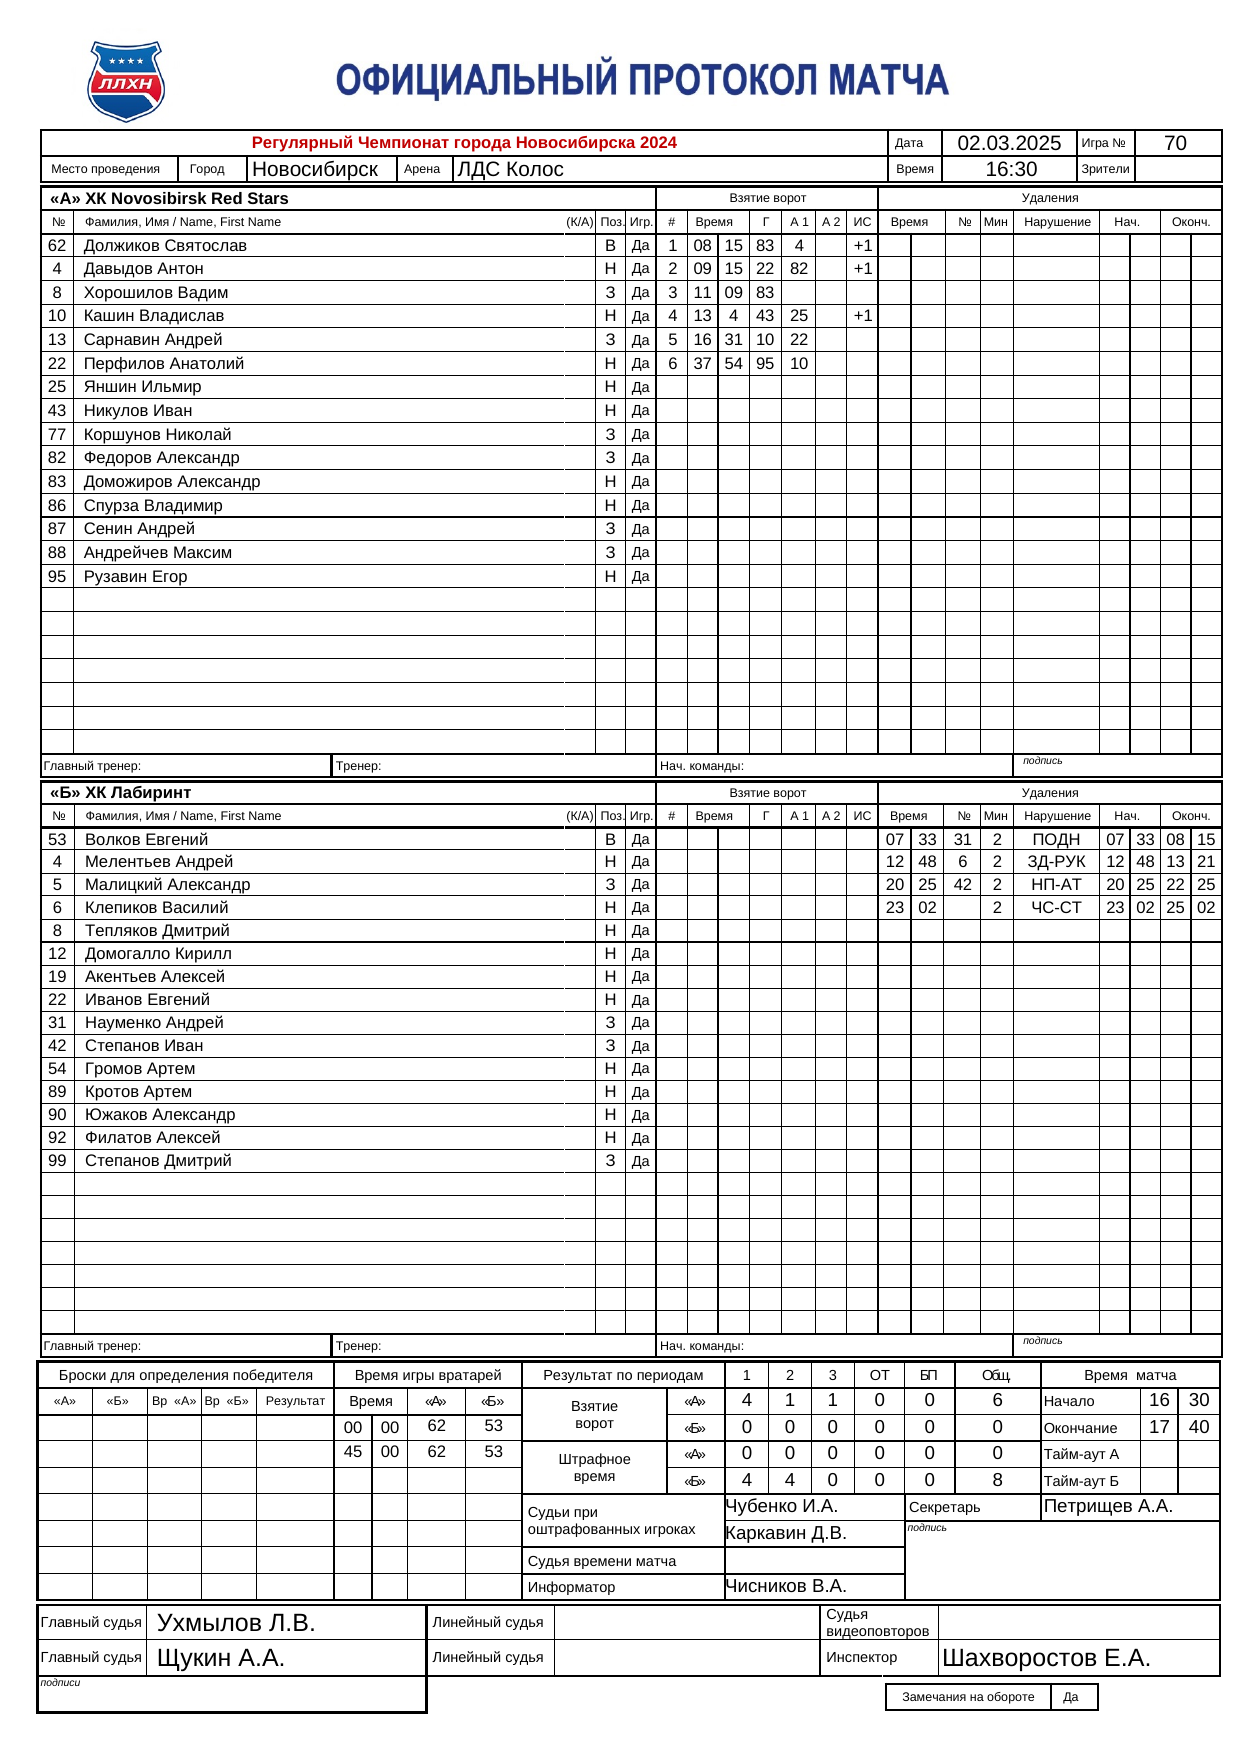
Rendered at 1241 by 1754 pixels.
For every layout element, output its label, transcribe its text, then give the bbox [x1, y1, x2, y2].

table_cell 54 [719, 352, 749, 374]
table_cell [688, 1288, 717, 1310]
table_cell [1014, 1265, 1099, 1287]
table_cell [657, 423, 687, 445]
table_cell [750, 1150, 781, 1172]
table_cell [1100, 518, 1129, 540]
table_cell [657, 896, 687, 918]
table_cell [946, 683, 980, 706]
table_cell подпись [1014, 755, 1221, 776]
table_cell [879, 1012, 910, 1033]
table_cell [93, 1468, 147, 1493]
table_cell [148, 1574, 201, 1599]
table_cell «А» [668, 1389, 724, 1413]
table_cell [1100, 446, 1129, 469]
table_cell Оконч. [1161, 805, 1221, 826]
table_cell [1161, 305, 1190, 327]
table_cell [1014, 1012, 1099, 1033]
table_cell З [596, 1150, 625, 1172]
table_cell [750, 920, 781, 941]
table_cell З [596, 328, 625, 351]
table_cell [565, 494, 595, 516]
table_cell [944, 966, 980, 987]
table_cell [565, 1150, 595, 1172]
table_cell [981, 1150, 1013, 1172]
table_cell [782, 470, 815, 493]
table_cell [816, 1196, 846, 1218]
table_cell 48 [1131, 850, 1160, 872]
table_cell Петрищев А.А. [1042, 1495, 1219, 1520]
table_cell Да [626, 423, 655, 445]
table_cell [373, 1494, 407, 1520]
table_cell [719, 829, 749, 849]
table_cell [946, 399, 980, 422]
table_cell 0 [726, 1442, 768, 1467]
table_cell [1014, 1058, 1099, 1079]
table_cell 83 [42, 470, 73, 493]
table_cell [816, 399, 846, 422]
table_cell [565, 1127, 595, 1149]
table_cell 0 [855, 1415, 904, 1440]
table_cell [1100, 565, 1129, 587]
table_header 2 [769, 1363, 811, 1387]
table_cell 43 [750, 305, 781, 327]
table_cell [981, 1058, 1013, 1079]
table_cell [816, 446, 846, 469]
table_cell [847, 588, 877, 611]
table_cell [626, 588, 655, 611]
table_cell [946, 730, 980, 753]
table_cell [944, 1127, 980, 1149]
table_cell [1161, 1219, 1190, 1241]
table_cell [912, 636, 945, 658]
table_cell Новосибирск [248, 157, 396, 181]
table_cell 15 [719, 257, 749, 280]
table_cell [1192, 328, 1221, 351]
table_cell [688, 1127, 717, 1149]
table_cell [879, 1265, 910, 1287]
table_cell 0 [905, 1442, 954, 1467]
table_header Время игры вратарей [335, 1363, 521, 1387]
table_cell 31 [42, 1012, 74, 1033]
table_cell [782, 1012, 815, 1033]
table_cell [981, 1219, 1013, 1241]
table_cell 1 [769, 1389, 811, 1413]
table_cell [1014, 1219, 1099, 1241]
table_cell НП-АТ [1014, 874, 1099, 895]
table_cell [1014, 588, 1099, 611]
table_cell [657, 1288, 687, 1310]
table_cell Сарнавин Андрей [74, 328, 564, 351]
table_cell [657, 659, 687, 682]
table_cell [373, 1574, 407, 1599]
table_cell [565, 281, 595, 303]
table_cell [750, 1012, 781, 1033]
table_cell [1192, 1012, 1221, 1033]
table_header 70 [1136, 131, 1221, 155]
table_cell [981, 707, 1013, 729]
table_cell [565, 920, 595, 941]
table_cell 83 [750, 281, 781, 303]
table_cell [816, 235, 846, 256]
table_cell 90 [42, 1104, 74, 1126]
table_cell 4 [726, 1468, 768, 1493]
table_cell [42, 730, 73, 753]
table_cell [657, 1127, 687, 1149]
table_cell [719, 588, 749, 611]
table_cell [981, 1104, 1013, 1126]
table_cell [981, 1242, 1013, 1264]
table_cell [879, 730, 910, 753]
table_cell [75, 1242, 564, 1264]
table_cell [565, 989, 595, 1011]
table_cell [1131, 1242, 1160, 1264]
table_cell [981, 305, 1013, 327]
table_cell [565, 943, 595, 964]
table_cell [565, 588, 595, 611]
table_cell [42, 588, 73, 611]
table_cell 4 [782, 235, 815, 256]
table_cell [1100, 281, 1129, 303]
table_cell [816, 588, 846, 611]
table_cell [847, 896, 877, 918]
table_cell [981, 494, 1013, 516]
table_cell 11 [688, 281, 717, 303]
table_cell Да [626, 470, 655, 493]
table_cell [688, 1265, 717, 1287]
table_cell [1014, 541, 1099, 564]
table_cell [1131, 1196, 1160, 1218]
table_cell Должиков Святослав [74, 235, 564, 256]
table_cell [1192, 989, 1221, 1011]
table_cell [335, 1574, 371, 1599]
table_cell [657, 1242, 687, 1264]
table_cell [944, 1265, 980, 1287]
table_cell 2 [981, 874, 1013, 895]
table_cell [879, 1081, 910, 1103]
table_cell 23 [1100, 896, 1129, 918]
table_cell [657, 850, 687, 872]
table_cell 09 [719, 281, 749, 303]
table_cell Город [179, 157, 246, 181]
table_cell [981, 966, 1013, 987]
table_cell [782, 896, 815, 918]
table_cell 0 [726, 1415, 768, 1440]
table_cell 15 [719, 235, 749, 256]
table_cell [816, 541, 846, 564]
table_cell [879, 636, 910, 658]
table_cell З [596, 874, 625, 895]
table_cell [782, 541, 815, 564]
table_cell 08 [1161, 829, 1190, 849]
table_cell [1100, 494, 1129, 516]
table_cell [1192, 494, 1221, 516]
table_cell [816, 612, 846, 634]
table_cell [879, 943, 910, 964]
table_cell [93, 1441, 147, 1467]
table_cell 12 [42, 943, 74, 964]
table_cell [1100, 730, 1129, 753]
table_cell [1014, 470, 1099, 493]
table_cell [719, 920, 749, 941]
table_cell 2 [981, 829, 1013, 849]
table_cell [1161, 518, 1190, 540]
table_cell 25 [782, 305, 815, 327]
table_header Да [1052, 1685, 1097, 1709]
table_cell 4 [726, 1389, 768, 1413]
table_cell [1014, 1242, 1099, 1264]
table_cell [879, 423, 910, 445]
table_cell [1179, 1468, 1219, 1493]
table_cell «А» [408, 1389, 465, 1413]
table_cell [1100, 328, 1129, 351]
table_cell Да [626, 1150, 655, 1172]
table_cell [879, 328, 910, 351]
table_cell [944, 1173, 980, 1195]
table_cell [1192, 470, 1221, 493]
table_cell [596, 730, 625, 753]
table_cell [657, 636, 687, 658]
table_cell [657, 518, 687, 540]
table_cell Тренер: [333, 755, 655, 776]
table_cell [202, 1468, 256, 1493]
table_cell [782, 612, 815, 634]
table_cell [847, 1196, 877, 1218]
table_cell [1131, 1035, 1160, 1057]
table_cell [944, 1242, 980, 1264]
table_cell Вр «Б» [202, 1389, 256, 1413]
table_header Взятие ворот [657, 783, 877, 803]
table_cell [981, 588, 1013, 611]
table_cell 62 [42, 235, 73, 256]
table_cell [816, 518, 846, 540]
table_cell [565, 565, 595, 587]
table_cell Да [626, 1127, 655, 1149]
table_cell [981, 281, 1013, 303]
table_cell [750, 518, 781, 540]
table_cell [750, 707, 781, 729]
table_cell [1161, 683, 1190, 706]
table_cell [1131, 518, 1160, 540]
table_cell [257, 1547, 333, 1573]
table_cell [657, 874, 687, 895]
table_cell 22 [782, 328, 815, 351]
table_cell [1014, 376, 1099, 398]
table_cell [912, 1288, 943, 1310]
table_cell [42, 1196, 74, 1218]
table_cell [39, 1468, 92, 1493]
table_cell [719, 1173, 749, 1195]
table_cell Главный тренер: [42, 1335, 330, 1356]
table_cell 16 [1141, 1389, 1177, 1413]
table_cell [75, 1219, 564, 1241]
table_header Взятие ворот [657, 188, 877, 209]
table_cell [912, 423, 945, 445]
table_cell [750, 1219, 781, 1241]
table_cell Кашин Владислав [74, 305, 564, 327]
table_cell [75, 1311, 564, 1333]
table_cell 16:30 [943, 157, 1076, 181]
table_header БП [905, 1363, 954, 1387]
table_cell [816, 659, 846, 682]
table_cell 25 [1131, 874, 1160, 895]
table_cell +1 [847, 257, 877, 280]
table_cell [750, 1058, 781, 1079]
table_cell [1014, 1196, 1099, 1218]
table_cell [944, 920, 980, 941]
table_cell Южаков Александр [75, 1104, 564, 1126]
table_cell Давыдов Антон [74, 257, 564, 280]
table_cell «Б» [668, 1415, 724, 1440]
table_cell [1100, 352, 1129, 374]
table_cell [981, 683, 1013, 706]
table_cell [912, 943, 943, 964]
table_cell 0 [855, 1442, 904, 1467]
table_cell [782, 281, 815, 303]
table_cell З [596, 518, 625, 540]
table_cell [74, 730, 564, 753]
table_cell [981, 1127, 1013, 1149]
table_cell [719, 850, 749, 872]
table_cell [1131, 1012, 1160, 1033]
table_cell Степанов Иван [75, 1035, 564, 1057]
table_cell [1100, 423, 1129, 445]
table_cell [93, 1521, 147, 1546]
table_cell Тренер: [333, 1335, 655, 1356]
table_cell [939, 1606, 1219, 1639]
table_cell [782, 1288, 815, 1310]
table_cell 02 [1192, 896, 1221, 918]
table_cell 40 [1179, 1415, 1219, 1440]
table_header «Б» ХК Лабиринт [42, 783, 655, 803]
table_cell [1192, 541, 1221, 564]
table_cell [1014, 446, 1099, 469]
table_cell Время [688, 211, 749, 233]
table_cell [688, 683, 717, 706]
table_cell [1131, 1288, 1160, 1310]
table_cell Н [596, 966, 625, 987]
table_cell [565, 1104, 595, 1126]
table_cell [719, 1150, 749, 1172]
table_cell 0 [769, 1415, 811, 1440]
table_cell [1131, 1127, 1160, 1149]
table_cell [565, 1173, 595, 1195]
table_cell [565, 470, 595, 493]
table_cell [879, 352, 910, 374]
table_cell [39, 1441, 92, 1467]
table_cell 88 [42, 541, 73, 564]
table_cell [42, 659, 73, 682]
table_cell [782, 446, 815, 469]
table_cell [1014, 235, 1099, 256]
table_cell [1014, 423, 1099, 445]
table_cell [1100, 1104, 1129, 1126]
table_cell 17 [1141, 1415, 1177, 1440]
table_cell [847, 1242, 877, 1264]
table_cell 45 [335, 1441, 371, 1467]
table_cell [879, 1058, 910, 1079]
table_cell [93, 1547, 147, 1573]
table_cell [688, 541, 717, 564]
table_cell Н [596, 470, 625, 493]
table_cell [719, 612, 749, 634]
table_cell [1014, 966, 1099, 987]
table_cell Г [750, 805, 781, 826]
table_cell [912, 1150, 943, 1172]
table_cell 19 [42, 966, 74, 987]
table_cell [257, 1468, 333, 1493]
table_cell [816, 1035, 846, 1057]
table_cell Никулов Иван [74, 399, 564, 422]
table_cell 02 [912, 896, 943, 918]
table_cell [1161, 257, 1190, 280]
table_cell Нач. [1100, 805, 1160, 826]
table_cell Щукин А.А. [147, 1640, 425, 1675]
table_cell [981, 470, 1013, 493]
table_cell [565, 328, 595, 351]
table_cell Фамилия, Имя / Name, First Name [74, 211, 565, 233]
table_cell Да [626, 281, 655, 303]
table_cell 8 [42, 920, 74, 941]
table_cell [1100, 659, 1129, 682]
table_cell [750, 376, 781, 398]
table_cell [879, 565, 910, 587]
table_cell Главный судья [39, 1640, 146, 1675]
table_cell [1131, 1265, 1160, 1287]
table_cell [596, 1288, 625, 1310]
table_cell Мин [981, 211, 1013, 233]
table_cell [912, 1219, 943, 1241]
table_cell [42, 1173, 74, 1195]
table_cell [1161, 281, 1190, 303]
table_cell [565, 376, 595, 398]
table_cell [74, 588, 564, 611]
table_cell 25 [42, 376, 73, 398]
table_cell [688, 896, 717, 918]
table_cell [847, 1173, 877, 1195]
table_cell Линейный судья [428, 1640, 554, 1675]
table_cell [565, 874, 595, 895]
table_cell [1100, 305, 1129, 327]
table_cell [847, 989, 877, 1011]
table_cell [912, 730, 945, 753]
table_cell Н [596, 257, 625, 280]
table_cell Хорошилов Вадим [74, 281, 564, 303]
table_cell [42, 683, 73, 706]
table_cell ЧС-СТ [1014, 896, 1099, 918]
table_cell 13 [1161, 850, 1190, 872]
table_cell [816, 305, 846, 327]
table_cell Да [626, 494, 655, 516]
table_cell Тайм-аут А [1042, 1441, 1140, 1467]
table_cell Н [596, 943, 625, 964]
table_cell № [946, 211, 980, 233]
table_cell [981, 518, 1013, 540]
table_cell [981, 659, 1013, 682]
table_cell Да [626, 966, 655, 987]
table_cell [847, 1311, 877, 1333]
table_cell [719, 1196, 749, 1218]
table_cell [782, 943, 815, 964]
table_cell 0 [956, 1415, 1040, 1440]
table_cell [719, 989, 749, 1011]
table_cell 08 [688, 235, 717, 256]
table_cell [847, 1219, 877, 1241]
table_cell [626, 1219, 655, 1241]
table_cell [750, 1035, 781, 1057]
table_cell [719, 541, 749, 564]
table_cell [981, 1173, 1013, 1195]
table_cell [782, 376, 815, 398]
table_cell [1192, 707, 1221, 729]
table_cell [946, 612, 980, 634]
table_cell [782, 730, 815, 753]
table_cell [847, 1081, 877, 1103]
table_cell [688, 1035, 717, 1057]
table_cell З [596, 446, 625, 469]
table_cell [816, 1058, 846, 1079]
table_cell [1131, 446, 1160, 469]
table_cell [1100, 235, 1129, 256]
table_cell [816, 1012, 846, 1033]
table_cell [750, 989, 781, 1011]
table_cell [1141, 1441, 1177, 1467]
table_cell [1014, 612, 1099, 634]
table_cell 0 [956, 1442, 1040, 1467]
table_cell [816, 874, 846, 895]
table_cell [782, 1150, 815, 1172]
table_cell [816, 636, 846, 658]
table_cell [688, 943, 717, 964]
table_cell [657, 494, 687, 516]
table_cell [1014, 1311, 1099, 1333]
table_cell Да [626, 1035, 655, 1057]
table_cell [657, 683, 687, 706]
table_cell [782, 989, 815, 1011]
table_cell [847, 730, 877, 753]
table_cell Инспектор [821, 1640, 938, 1675]
table_cell [782, 1242, 815, 1264]
table_cell А 2 [816, 805, 846, 826]
table_cell Да [626, 257, 655, 280]
table_cell [879, 683, 910, 706]
table_cell [1131, 423, 1160, 445]
table_cell Окончание [1042, 1415, 1140, 1440]
table_cell [688, 1012, 717, 1033]
table_cell [657, 1104, 687, 1126]
table_cell 07 [1100, 829, 1129, 849]
table_cell [847, 376, 877, 398]
table_cell Н [596, 989, 625, 1011]
table_cell [750, 1196, 781, 1218]
table_cell [750, 1288, 781, 1310]
table_cell [816, 1311, 846, 1333]
table_cell [816, 989, 846, 1011]
table_cell [981, 446, 1013, 469]
table_cell [944, 1081, 980, 1103]
table_cell [335, 1547, 371, 1573]
table_cell Рузавин Егор [74, 565, 564, 587]
table_cell [1161, 376, 1190, 398]
table_cell 31 [944, 829, 980, 849]
table_cell [944, 1311, 980, 1333]
table_cell «Б» [93, 1389, 147, 1413]
table_cell [879, 235, 910, 256]
table_cell [847, 850, 877, 872]
table_cell [912, 541, 945, 564]
table_cell [879, 1150, 910, 1172]
table_cell [596, 659, 625, 682]
table_cell Место проведения [42, 157, 177, 181]
table_cell [1161, 730, 1190, 753]
table_cell [719, 1242, 749, 1264]
table_cell Да [626, 896, 655, 918]
table_cell [1192, 1150, 1221, 1172]
table_cell [1161, 1196, 1190, 1218]
table_cell [719, 1104, 749, 1126]
table_cell [1192, 1196, 1221, 1218]
table_cell [750, 423, 781, 445]
table_cell [657, 829, 687, 849]
table_cell [42, 1242, 74, 1264]
table_cell [565, 896, 595, 918]
table_cell [626, 707, 655, 729]
table_cell 10 [42, 305, 73, 327]
table_cell [1099, 1682, 1220, 1711]
table_cell [688, 659, 717, 682]
table_cell [816, 257, 846, 280]
table_cell [912, 281, 945, 303]
table_cell [847, 966, 877, 987]
table_cell [847, 352, 877, 374]
table_cell 95 [42, 565, 73, 587]
table_cell Г [750, 211, 781, 233]
table_cell [1192, 565, 1221, 587]
table_cell [657, 446, 687, 469]
table_cell [782, 920, 815, 941]
table_cell [408, 1574, 465, 1599]
table_cell [1014, 1173, 1099, 1195]
table_cell [688, 470, 717, 493]
table_cell [596, 1219, 625, 1241]
table_cell (К/А) [565, 805, 595, 826]
table_cell [816, 730, 846, 753]
table_cell [688, 989, 717, 1011]
table_cell [565, 518, 595, 540]
table_cell [879, 966, 910, 987]
table_cell [1136, 157, 1221, 181]
table_cell Да [626, 352, 655, 374]
table_cell [912, 612, 945, 634]
table_cell [750, 966, 781, 987]
table_cell Федоров Александр [74, 446, 564, 469]
table_cell [816, 376, 846, 398]
table_cell Да [626, 1104, 655, 1126]
table_cell [1100, 399, 1129, 422]
table_cell [1014, 518, 1099, 540]
table_cell [1192, 235, 1221, 256]
table_cell [257, 1574, 333, 1599]
table_cell Да [626, 874, 655, 895]
table_cell [816, 352, 846, 374]
table_cell [816, 470, 846, 493]
table_cell [1192, 1311, 1221, 1333]
table_cell 4 [769, 1468, 811, 1493]
table_cell [879, 399, 910, 422]
table_cell [719, 1035, 749, 1057]
table_cell Вр «А» [148, 1389, 201, 1413]
table_cell [847, 636, 877, 658]
table_cell 1 [657, 235, 687, 256]
table_cell [1192, 683, 1221, 706]
table_cell [879, 257, 910, 280]
table_cell [626, 636, 655, 658]
table_cell [1192, 966, 1221, 987]
table_cell (К/А) [565, 211, 595, 233]
table_cell [565, 1081, 595, 1103]
table_cell [946, 659, 980, 682]
table_cell [1100, 1219, 1129, 1241]
table_cell [816, 494, 846, 516]
table_cell [981, 989, 1013, 1011]
table_header Замечания на обороте [887, 1685, 1050, 1709]
table_cell [1192, 636, 1221, 658]
table_cell [148, 1547, 201, 1573]
table_cell З [596, 1035, 625, 1057]
table_cell [1161, 1150, 1190, 1172]
table_cell [1192, 305, 1221, 327]
table_cell 10 [782, 352, 815, 374]
table_cell Время [889, 157, 941, 181]
table_cell [1100, 257, 1129, 280]
table_cell Да [626, 305, 655, 327]
table_header ОТ [855, 1363, 904, 1387]
table_cell [912, 1311, 943, 1333]
table_cell [912, 989, 943, 1011]
table_cell [879, 920, 910, 941]
table_cell [782, 966, 815, 987]
table_cell [1192, 920, 1221, 941]
table_cell [847, 518, 877, 540]
table_cell [657, 1173, 687, 1195]
table_cell [981, 1081, 1013, 1103]
table_cell [148, 1521, 201, 1546]
table_cell [1192, 257, 1221, 280]
table_cell [1192, 1035, 1221, 1057]
table_cell [1141, 1468, 1177, 1493]
table_cell 25 [1192, 874, 1221, 895]
table_cell [1161, 707, 1190, 729]
table_cell [1192, 518, 1221, 540]
table_cell 07 [879, 829, 910, 849]
table_cell 21 [1192, 850, 1221, 872]
table_cell [1161, 588, 1190, 611]
table_cell [782, 850, 815, 872]
table_cell [688, 1058, 717, 1079]
table_cell Нарушение [1014, 805, 1099, 826]
table_cell # [657, 805, 687, 826]
table_cell 12 [879, 850, 910, 872]
table_cell Яншин Ильмир [74, 376, 564, 398]
table_cell [1131, 257, 1160, 280]
table_cell [626, 612, 655, 634]
table_cell [944, 943, 980, 964]
table_cell [944, 1219, 980, 1241]
table_cell «Б» [668, 1468, 724, 1493]
table_cell [626, 1311, 655, 1333]
table_cell [148, 1468, 201, 1493]
table_cell В [596, 829, 625, 849]
table_cell 20 [1100, 874, 1129, 895]
table_cell 43 [42, 399, 73, 422]
table_cell Клепиков Василий [75, 896, 564, 918]
table_cell [981, 257, 1013, 280]
table_cell [750, 1242, 781, 1264]
table_cell 25 [1161, 896, 1190, 918]
table_cell [879, 1219, 910, 1241]
table_cell 4 [42, 257, 73, 280]
table_cell [912, 399, 945, 422]
table_cell [981, 423, 1013, 445]
table_cell Коршунов Николай [74, 423, 564, 445]
table_cell [688, 707, 717, 729]
table_cell [657, 989, 687, 1011]
table_cell 22 [1161, 874, 1190, 895]
table_cell [596, 1173, 625, 1195]
table_cell [657, 707, 687, 729]
table_cell [626, 730, 655, 753]
table_cell [750, 1104, 781, 1126]
table_cell З [596, 423, 625, 445]
table_cell [782, 1035, 815, 1057]
table_cell [1100, 683, 1129, 706]
table_cell № [42, 211, 73, 233]
table_cell 10 [750, 328, 781, 351]
table_cell [202, 1441, 256, 1467]
table_cell 83 [750, 235, 781, 256]
table_cell 31 [719, 328, 749, 351]
table_cell Чубенко И.А. [726, 1495, 904, 1520]
table_cell [719, 1058, 749, 1079]
table_cell [879, 446, 910, 469]
table_cell 23 [879, 896, 910, 918]
table_cell [688, 1150, 717, 1172]
table_cell [657, 920, 687, 941]
table_cell [847, 1058, 877, 1079]
table_cell [879, 659, 910, 682]
table_cell [816, 829, 846, 849]
table_cell Результат [257, 1389, 333, 1413]
table_cell [1100, 920, 1129, 941]
table_cell [555, 1606, 819, 1639]
table_cell [847, 920, 877, 941]
table_cell 00 [373, 1416, 407, 1440]
table_cell [1161, 1242, 1190, 1264]
table_cell Да [626, 850, 655, 872]
table_cell [981, 235, 1013, 256]
table_cell [1131, 966, 1160, 987]
picture [5, 28, 1179, 129]
table_cell [719, 730, 749, 753]
table_cell Н [596, 1104, 625, 1126]
table_cell 16 [688, 328, 717, 351]
table_cell Арена [398, 157, 452, 181]
table_cell [75, 1288, 564, 1310]
table_cell [565, 1265, 595, 1287]
table_cell [565, 850, 595, 872]
table_cell Н [596, 376, 625, 398]
table_cell [688, 730, 717, 753]
table_cell [1131, 1104, 1160, 1126]
table_cell [74, 612, 564, 634]
table_header 02.03.2025 [943, 131, 1076, 155]
table_cell [408, 1547, 465, 1573]
table_cell [1161, 1035, 1190, 1057]
table_cell [816, 920, 846, 941]
table_cell Андрейчев Максим [74, 541, 564, 564]
table_cell [257, 1494, 333, 1520]
table_cell [1131, 659, 1160, 682]
table_cell Н [596, 565, 625, 587]
table_cell [657, 588, 687, 611]
table_cell [1131, 328, 1160, 351]
table_cell 12 [1100, 850, 1129, 872]
table_cell Взятие ворот [523, 1389, 666, 1440]
table_cell [944, 1035, 980, 1057]
table_cell [1161, 423, 1190, 445]
table_cell [912, 659, 945, 682]
table_cell [946, 565, 980, 587]
table_cell [912, 588, 945, 611]
table_cell [719, 896, 749, 918]
table_cell [1131, 494, 1160, 516]
table_cell [750, 494, 781, 516]
table_cell [657, 1311, 687, 1333]
table_cell [1161, 1311, 1190, 1333]
table_cell [816, 943, 846, 964]
table_cell [847, 565, 877, 587]
table_cell [1161, 943, 1190, 964]
table_cell 25 [912, 874, 943, 895]
table_cell [1131, 1173, 1160, 1195]
table_cell [1131, 920, 1160, 941]
table_cell [657, 399, 687, 422]
table_cell Время [335, 1389, 407, 1413]
table_cell [1192, 730, 1221, 753]
table_cell [565, 1311, 595, 1333]
table_cell [750, 1127, 781, 1149]
table_cell [596, 588, 625, 611]
table_cell 20 [879, 874, 910, 895]
table_cell [1161, 659, 1190, 682]
table_cell [847, 829, 877, 849]
table_cell [782, 399, 815, 422]
table_cell 82 [42, 446, 73, 469]
table_cell 4 [657, 305, 687, 327]
table_cell Домогалло Кирилл [75, 943, 564, 964]
table_cell [782, 683, 815, 706]
table_cell [944, 1104, 980, 1126]
table_cell [1161, 636, 1190, 658]
table_cell [981, 1265, 1013, 1287]
table_cell [719, 1311, 749, 1333]
table_cell [912, 1081, 943, 1103]
table_cell [1014, 659, 1099, 682]
table_cell [688, 850, 717, 872]
table_cell [1131, 399, 1160, 422]
table_cell [202, 1574, 256, 1599]
table_cell [847, 281, 877, 303]
table_cell [847, 707, 877, 729]
table_cell [1161, 989, 1190, 1011]
table_cell А 1 [782, 805, 815, 826]
table_cell Судья видеоповторов [821, 1606, 938, 1639]
table_cell [750, 896, 781, 918]
table_cell [1192, 943, 1221, 964]
table_cell Линейный судья [428, 1606, 554, 1639]
table_cell 1 [812, 1389, 854, 1413]
table_cell Да [626, 399, 655, 422]
table_cell [596, 1242, 625, 1264]
table_cell 6 [944, 850, 980, 872]
table_cell [626, 683, 655, 706]
table_cell 0 [812, 1468, 854, 1493]
table_cell [1131, 1219, 1160, 1241]
table_cell [912, 1196, 943, 1218]
table_cell 13 [42, 328, 73, 351]
table_cell [596, 612, 625, 634]
table_cell Н [596, 305, 625, 327]
table_cell ИС [847, 805, 877, 826]
table_cell Зрители [1078, 157, 1134, 181]
table_cell [1100, 1196, 1129, 1218]
table_cell [1192, 1219, 1221, 1241]
table_cell [1131, 989, 1160, 1011]
table_cell [719, 683, 749, 706]
table_cell [657, 1035, 687, 1057]
table_cell [74, 636, 564, 658]
table_cell [1014, 730, 1099, 753]
table_cell [373, 1547, 407, 1573]
table_cell Время [688, 805, 749, 826]
table_cell Шахворостов Е.А. [939, 1640, 1219, 1675]
table_cell [74, 707, 564, 729]
table_cell [1131, 943, 1160, 964]
table_cell # [657, 211, 687, 233]
table_cell 48 [912, 850, 943, 872]
table_cell [1131, 1058, 1160, 1079]
table_cell [782, 636, 815, 658]
table_cell Кротов Артем [75, 1081, 564, 1103]
table_cell 2 [981, 896, 1013, 918]
table_cell [565, 541, 595, 564]
table_cell [782, 565, 815, 587]
table_cell 42 [42, 1035, 74, 1057]
table_cell [719, 1265, 749, 1287]
table_cell [719, 966, 749, 987]
table_cell [912, 470, 945, 493]
table_cell З [596, 1012, 625, 1033]
table_cell [565, 966, 595, 987]
table_cell [816, 1288, 846, 1310]
table_cell [1100, 707, 1129, 729]
table_cell [1014, 920, 1099, 941]
table_cell [1192, 376, 1221, 398]
table_cell [688, 966, 717, 987]
table_cell [335, 1521, 371, 1546]
table_header Броски для определения победителя [39, 1363, 333, 1387]
table_cell [428, 1677, 882, 1711]
table_cell [847, 1104, 877, 1126]
table_cell [750, 636, 781, 658]
table_cell [981, 1196, 1013, 1218]
table_cell [719, 874, 749, 895]
table_cell [782, 1081, 815, 1103]
table_cell [981, 636, 1013, 658]
table_cell [912, 305, 945, 327]
table_cell [912, 257, 945, 280]
table_cell [1161, 328, 1190, 351]
table_cell [1100, 376, 1129, 398]
table_cell Н [596, 1081, 625, 1103]
table_cell [981, 376, 1013, 398]
table_cell 54 [42, 1058, 74, 1079]
table_cell [657, 1150, 687, 1172]
table_cell [93, 1574, 147, 1599]
table_cell [565, 1035, 595, 1057]
table_cell 33 [912, 829, 943, 849]
table_cell [1131, 470, 1160, 493]
table_cell [688, 399, 717, 422]
table_cell [719, 494, 749, 516]
table_cell [946, 588, 980, 611]
table_cell [202, 1521, 256, 1546]
table_cell Иванов Евгений [75, 989, 564, 1011]
table_cell 02 [1131, 896, 1160, 918]
table_cell [816, 1150, 846, 1172]
table_header 3 [812, 1363, 854, 1387]
table_cell 62 [408, 1416, 465, 1440]
table_cell [565, 1012, 595, 1033]
table_cell Громов Артем [75, 1058, 564, 1079]
table_cell Время [879, 211, 945, 233]
table_cell [816, 328, 846, 351]
table_cell 09 [688, 257, 717, 280]
table_cell [565, 305, 595, 327]
table_cell [782, 423, 815, 445]
table_cell [944, 1012, 980, 1033]
table_cell +1 [847, 235, 877, 256]
table_cell [816, 1081, 846, 1103]
table_cell Секретарь [906, 1495, 1040, 1520]
table_cell 0 [905, 1468, 954, 1493]
table_cell 22 [750, 257, 781, 280]
table_cell 62 [408, 1441, 465, 1467]
table_cell [42, 1311, 74, 1333]
table_cell [148, 1494, 201, 1520]
table_cell 22 [42, 352, 73, 374]
table_cell [688, 612, 717, 634]
table_cell Фамилия, Имя / Name, First Name [75, 805, 565, 826]
table_cell [944, 1150, 980, 1172]
table_cell [626, 659, 655, 682]
table_cell [565, 612, 595, 634]
table_cell Мин [981, 805, 1013, 826]
table_cell [42, 1219, 74, 1241]
table_cell [1192, 1127, 1221, 1149]
table_cell 4 [719, 305, 749, 327]
table_cell [408, 1468, 465, 1493]
table_cell 00 [373, 1441, 407, 1467]
table_cell [782, 1173, 815, 1195]
table_cell 5 [42, 874, 74, 895]
table_cell [1161, 565, 1190, 587]
table_cell [879, 1104, 910, 1126]
table_cell Н [596, 1127, 625, 1149]
table_cell Волков Евгений [75, 829, 564, 849]
table_cell [657, 1012, 687, 1033]
table_cell 13 [688, 305, 717, 327]
table_cell [39, 1416, 92, 1440]
table_cell [847, 1035, 877, 1057]
table_cell [257, 1416, 333, 1440]
table_cell [879, 1035, 910, 1057]
table_cell +1 [847, 305, 877, 327]
table_cell [1100, 636, 1129, 658]
table_cell [879, 376, 910, 398]
table_cell [1131, 352, 1160, 374]
table_header Регулярный Чемпионат города Новосибирска 2024 [42, 131, 887, 155]
table_cell [688, 1104, 717, 1126]
table_cell [816, 896, 846, 918]
table_cell [257, 1441, 333, 1467]
table_cell [1100, 1150, 1129, 1172]
table_cell [981, 1288, 1013, 1310]
table_cell [42, 1265, 74, 1287]
table_cell [1014, 636, 1099, 658]
table_cell [879, 541, 910, 564]
table_cell [1100, 1058, 1129, 1079]
table_cell Тепляков Дмитрий [75, 920, 564, 941]
table_cell [719, 636, 749, 658]
table_cell [782, 1311, 815, 1333]
table_cell [657, 730, 687, 753]
table_cell [1100, 1265, 1129, 1287]
table_cell [750, 943, 781, 964]
table_cell Н [596, 1058, 625, 1079]
table_cell [657, 612, 687, 634]
table_cell 4 [42, 850, 74, 872]
table_cell [750, 612, 781, 634]
table_cell подпись [1014, 1335, 1221, 1356]
table_cell [719, 1127, 749, 1149]
table_cell [946, 305, 980, 327]
table_cell [1131, 1081, 1160, 1103]
table_cell 86 [42, 494, 73, 516]
table_cell Штрафное время [523, 1442, 666, 1493]
table_cell 92 [42, 1127, 74, 1149]
table_cell 0 [905, 1389, 954, 1413]
table_cell [1161, 541, 1190, 564]
table_cell [565, 829, 595, 849]
table_cell Науменко Андрей [75, 1012, 564, 1033]
table_cell [1100, 1288, 1129, 1310]
table_cell [688, 920, 717, 941]
table_cell [719, 943, 749, 964]
table_cell [148, 1441, 201, 1467]
table_cell [565, 423, 595, 445]
table_cell [565, 257, 595, 280]
table_cell [782, 707, 815, 729]
table_cell [1014, 989, 1099, 1011]
table_cell 82 [782, 257, 815, 280]
table_cell [750, 730, 781, 753]
table_cell [688, 1196, 717, 1218]
table_cell [688, 446, 717, 469]
table_cell [335, 1494, 371, 1520]
table_cell [565, 399, 595, 422]
table_cell [912, 1242, 943, 1264]
table_cell [719, 1288, 749, 1310]
table_cell [750, 850, 781, 872]
table_cell № [42, 805, 74, 826]
table_cell Да [626, 541, 655, 564]
table_cell [981, 352, 1013, 374]
table_cell [565, 659, 595, 682]
table_cell Тайм-аут Б [1042, 1468, 1140, 1493]
table_cell [596, 1311, 625, 1333]
table_cell [816, 966, 846, 987]
table_cell [879, 281, 910, 303]
table_cell [1192, 1265, 1221, 1287]
table_cell [879, 470, 910, 493]
table_cell 0 [812, 1442, 854, 1467]
table_cell «А» [39, 1389, 92, 1413]
table_cell [565, 1288, 595, 1310]
table_cell [1161, 446, 1190, 469]
table_cell [39, 1494, 92, 1520]
table_cell [782, 1219, 815, 1241]
table_cell Информатор [523, 1575, 724, 1599]
table_cell [1161, 612, 1190, 634]
table_cell Н [596, 850, 625, 872]
table_cell Н [596, 494, 625, 516]
table_cell [750, 829, 781, 849]
table_cell [1131, 281, 1160, 303]
table_cell 0 [855, 1468, 904, 1493]
table_cell [1100, 1127, 1129, 1149]
table_cell [981, 1035, 1013, 1057]
table_cell [912, 376, 945, 398]
table_cell [1131, 235, 1160, 256]
table_cell [847, 399, 877, 422]
table_cell 0 [855, 1389, 904, 1413]
table_cell [1014, 1104, 1099, 1126]
table_cell [912, 1104, 943, 1126]
table_cell [1161, 235, 1190, 256]
table_cell [816, 1127, 846, 1149]
table_cell [1131, 376, 1160, 398]
table_cell [782, 588, 815, 611]
table_cell [883, 1677, 1220, 1681]
table_cell [912, 1035, 943, 1057]
table_cell подписи [39, 1677, 425, 1711]
table_cell Главный судья [39, 1606, 146, 1639]
table_cell Да [626, 376, 655, 398]
table_cell [1179, 1441, 1219, 1467]
table_cell [719, 1081, 749, 1103]
table_cell [879, 1311, 910, 1333]
table_cell [565, 1058, 595, 1079]
table_header Общ. [956, 1363, 1040, 1387]
table_cell [75, 1196, 564, 1218]
table_cell 8 [956, 1468, 1040, 1493]
table_cell [946, 328, 980, 351]
table_cell [565, 352, 595, 374]
table_cell [981, 541, 1013, 564]
table_cell [719, 565, 749, 587]
table_cell [981, 943, 1013, 964]
table_cell 6 [657, 352, 687, 374]
table_cell [816, 850, 846, 872]
table_cell [688, 376, 717, 398]
table_cell 6 [42, 896, 74, 918]
table_cell [912, 235, 945, 256]
table_cell [596, 636, 625, 658]
table_cell [816, 423, 846, 445]
table_cell [750, 446, 781, 469]
table_cell [782, 1058, 815, 1079]
table_cell [912, 352, 945, 374]
table_cell 33 [1131, 829, 1160, 849]
table_cell [596, 1265, 625, 1287]
table_cell [1014, 1288, 1099, 1310]
table_cell [946, 707, 980, 729]
table_cell Чисников В.А. [726, 1575, 904, 1599]
table_cell 5 [657, 328, 687, 351]
table_cell [1161, 1265, 1190, 1287]
table_cell [1100, 1081, 1129, 1103]
table_cell [555, 1640, 819, 1675]
table_cell [1131, 588, 1160, 611]
table_cell 0 [769, 1442, 811, 1467]
table_cell 00 [335, 1416, 371, 1440]
table_cell [1014, 943, 1099, 964]
table_cell [565, 446, 595, 469]
table_cell [1161, 470, 1190, 493]
table_cell Сенин Андрей [74, 518, 564, 540]
table_cell [1161, 920, 1190, 941]
table_cell [816, 1104, 846, 1126]
table_cell Да [626, 989, 655, 1011]
table_cell [466, 1574, 521, 1599]
table_cell Перфилов Анатолий [74, 352, 564, 374]
table_cell [946, 446, 980, 469]
table_cell [1131, 565, 1160, 587]
table_cell [782, 874, 815, 895]
table_cell [1131, 707, 1160, 729]
table_cell [719, 1219, 749, 1241]
table_cell [847, 541, 877, 564]
table_cell [688, 874, 717, 895]
table_cell [946, 257, 980, 280]
table_cell Да [626, 829, 655, 849]
table_cell Поз. [596, 211, 625, 233]
table_cell [981, 399, 1013, 422]
table_cell [1014, 305, 1099, 327]
table_cell Игр. [626, 805, 655, 826]
table_cell [912, 328, 945, 351]
table_cell [912, 1265, 943, 1287]
table_cell Поз. [596, 805, 625, 826]
table_cell [750, 874, 781, 895]
table_cell [1161, 1081, 1190, 1103]
table_cell [912, 1127, 943, 1149]
table_cell 37 [688, 352, 717, 374]
table_cell «Б » [466, 1389, 521, 1413]
table_cell [1192, 423, 1221, 445]
table_cell [946, 235, 980, 256]
table_cell [847, 328, 877, 351]
table_cell [782, 1127, 815, 1149]
table_cell [847, 659, 877, 682]
table_cell [1192, 588, 1221, 611]
table_cell [1014, 1150, 1099, 1172]
table_cell З [596, 541, 625, 564]
table_cell [847, 470, 877, 493]
table_cell [879, 1196, 910, 1218]
table_cell Главный тренер: [42, 755, 330, 776]
table_cell 22 [42, 989, 74, 1011]
table_cell [816, 281, 846, 303]
table_cell [750, 659, 781, 682]
table_cell [750, 470, 781, 493]
table_cell [257, 1521, 333, 1546]
table_header Игра № [1078, 131, 1134, 155]
table_cell [1014, 707, 1099, 729]
table_cell [981, 920, 1013, 941]
table_cell А 2 [816, 211, 846, 233]
table_cell № [944, 805, 980, 826]
table_cell 2 [981, 850, 1013, 872]
table_cell [373, 1468, 407, 1493]
table_cell [946, 352, 980, 374]
table_cell [1161, 352, 1190, 374]
table_cell [879, 305, 910, 327]
table_cell [596, 707, 625, 729]
table_cell Начало [1042, 1389, 1140, 1413]
table_cell [981, 1012, 1013, 1033]
table_cell [847, 683, 877, 706]
table_cell 0 [905, 1415, 954, 1440]
table_cell [1192, 1058, 1221, 1079]
table_cell [719, 470, 749, 493]
table_cell [1014, 1081, 1099, 1103]
table_cell [565, 730, 595, 753]
table_cell [847, 943, 877, 964]
table_cell [466, 1547, 521, 1573]
table_cell [719, 707, 749, 729]
table_cell [373, 1521, 407, 1546]
table_cell [981, 565, 1013, 587]
table_cell [1100, 541, 1129, 564]
table_cell [847, 446, 877, 469]
table_cell Доможиров Александр [74, 470, 564, 493]
table_cell [1100, 1242, 1129, 1264]
table_cell [39, 1574, 92, 1599]
table_cell [1161, 494, 1190, 516]
table_cell [1161, 1012, 1190, 1033]
table_cell [596, 683, 625, 706]
table_cell [782, 659, 815, 682]
table_cell [1192, 399, 1221, 422]
table_cell [565, 235, 595, 256]
table_cell А 1 [782, 211, 815, 233]
table_cell [1100, 1311, 1129, 1333]
table_cell [912, 565, 945, 587]
table_cell [42, 707, 73, 729]
table_cell [944, 1288, 980, 1310]
table_cell [657, 1265, 687, 1287]
table_cell [148, 1416, 201, 1440]
table_cell [74, 659, 564, 682]
table_cell [688, 1081, 717, 1103]
table_cell [657, 565, 687, 587]
table_cell [1100, 588, 1129, 611]
table_cell Игр. [626, 211, 655, 233]
table_cell [93, 1494, 147, 1520]
table_header Время матча [1042, 1363, 1219, 1387]
table_cell ЛДС Колос [454, 157, 887, 181]
table_cell 87 [42, 518, 73, 540]
table_cell [750, 588, 781, 611]
table_cell [1131, 636, 1160, 658]
table_cell [1014, 683, 1099, 706]
table_cell З [596, 281, 625, 303]
table_cell [688, 1242, 717, 1264]
table_cell [626, 1288, 655, 1310]
table_cell [1100, 1173, 1129, 1195]
table_cell подпись [906, 1522, 1219, 1599]
table_cell [1192, 659, 1221, 682]
table_cell [565, 1219, 595, 1241]
table_cell Да [626, 1058, 655, 1079]
table_cell [1014, 565, 1099, 587]
table_cell Да [626, 1081, 655, 1103]
table_cell 2 [657, 257, 687, 280]
table_cell [750, 683, 781, 706]
table_cell [981, 328, 1013, 351]
table_cell [944, 989, 980, 1011]
table_cell Н [596, 352, 625, 374]
table_cell [39, 1521, 92, 1546]
table_cell [1192, 612, 1221, 634]
table_cell Спурза Владимир [74, 494, 564, 516]
table_cell [408, 1494, 465, 1520]
table_cell 95 [750, 352, 781, 374]
table_cell [726, 1548, 904, 1573]
table_cell [335, 1468, 371, 1493]
table_cell [1192, 281, 1221, 303]
table_cell [782, 1196, 815, 1218]
table_cell [657, 1196, 687, 1218]
table_cell [879, 989, 910, 1011]
table_cell [1100, 1035, 1129, 1057]
table_cell Оконч. [1161, 211, 1221, 233]
table_cell [879, 518, 910, 540]
table_cell [816, 1219, 846, 1241]
table_cell [912, 966, 943, 987]
table_cell Да [626, 235, 655, 256]
table_header Удаления [879, 188, 1221, 209]
table_cell [750, 565, 781, 587]
table_cell [657, 1058, 687, 1079]
table_cell [750, 1265, 781, 1287]
table_cell [879, 1242, 910, 1264]
table_cell [1131, 1311, 1160, 1333]
table_cell [688, 588, 717, 611]
table_header Дата [889, 131, 941, 155]
table_cell [1100, 470, 1129, 493]
table_cell [657, 470, 687, 493]
table_cell [750, 541, 781, 564]
table_cell [847, 1265, 877, 1287]
table_cell [626, 1196, 655, 1218]
table_cell [1131, 612, 1160, 634]
table_cell [1100, 966, 1129, 987]
table_cell Нарушение [1014, 211, 1099, 233]
table_cell [750, 1173, 781, 1195]
table_cell [782, 518, 815, 540]
table_cell [847, 1127, 877, 1149]
table_cell [847, 874, 877, 895]
table_cell [1131, 1150, 1160, 1172]
table_cell [1014, 281, 1099, 303]
table_cell [202, 1547, 256, 1573]
table_cell [981, 1311, 1013, 1333]
table_cell [1192, 1288, 1221, 1310]
table_cell 89 [42, 1081, 74, 1103]
table_cell [1192, 1242, 1221, 1264]
table_cell [912, 446, 945, 469]
table_cell [657, 376, 687, 398]
table_cell [816, 565, 846, 587]
table_cell [42, 636, 73, 658]
table_cell [719, 1012, 749, 1033]
table_cell [1131, 683, 1160, 706]
table_cell Степанов Дмитрий [75, 1150, 564, 1172]
table_cell [719, 446, 749, 469]
table_cell [688, 1219, 717, 1241]
table_cell Да [626, 328, 655, 351]
table_cell [1131, 305, 1160, 327]
table_cell [719, 423, 749, 445]
table_cell [93, 1416, 147, 1440]
table_cell [1161, 1288, 1190, 1310]
table_cell [912, 920, 943, 941]
table_cell [912, 707, 945, 729]
table_cell 53 [466, 1441, 521, 1467]
table_cell [626, 1265, 655, 1287]
table_cell [1014, 399, 1099, 422]
table_cell 0 [812, 1415, 854, 1440]
table_cell [879, 1127, 910, 1149]
table_cell [657, 966, 687, 987]
table_cell [1161, 966, 1190, 987]
table_cell 77 [42, 423, 73, 445]
table_cell Да [626, 920, 655, 941]
table_cell [688, 518, 717, 540]
table_cell [1100, 989, 1129, 1011]
table_cell [719, 659, 749, 682]
table_cell Акентьев Алексей [75, 966, 564, 987]
table_cell [74, 683, 564, 706]
table_cell [750, 1081, 781, 1103]
table_cell [688, 1311, 717, 1333]
table_cell [565, 1242, 595, 1264]
table_cell [1192, 1081, 1221, 1103]
table_cell [1014, 257, 1099, 280]
table_cell Судья времени матча [523, 1548, 724, 1573]
table_cell [202, 1494, 256, 1520]
table_cell [750, 1311, 781, 1333]
table_cell Да [626, 446, 655, 469]
table_header Удаления [879, 783, 1221, 803]
table_cell [946, 423, 980, 445]
table_cell [596, 1196, 625, 1218]
table_cell Н [596, 896, 625, 918]
table_cell [688, 1173, 717, 1195]
table_cell Филатов Алексей [75, 1127, 564, 1149]
table_cell [879, 612, 910, 634]
table_cell ИС [847, 211, 877, 233]
table_cell [688, 423, 717, 445]
table_cell [1161, 1058, 1190, 1079]
table_cell Мелентьев Андрей [75, 850, 564, 872]
table_cell [912, 683, 945, 706]
table_cell Нач. команды: [657, 755, 1012, 776]
table_cell [946, 494, 980, 516]
table_cell [657, 541, 687, 564]
table_cell Да [626, 565, 655, 587]
table_cell [1192, 352, 1221, 374]
table_cell [912, 1058, 943, 1079]
table_cell 42 [944, 874, 980, 895]
table_cell [1192, 446, 1221, 469]
table_cell Каркавин Д.В. [726, 1521, 904, 1546]
table_cell 30 [1179, 1389, 1219, 1413]
table_cell [466, 1468, 521, 1493]
table_cell В [596, 235, 625, 256]
table_cell Судьи при оштрафованных игроках [523, 1495, 724, 1546]
table_cell [946, 376, 980, 398]
table_header «А» ХК Novosibirsk Red Stars [42, 188, 655, 209]
table_cell «А» [668, 1442, 724, 1467]
table_cell Да [626, 518, 655, 540]
table_cell [816, 1173, 846, 1195]
table_cell Да [626, 1012, 655, 1033]
table_cell 8 [42, 281, 73, 303]
table_cell [912, 518, 945, 540]
table_cell [626, 1173, 655, 1195]
table_cell [719, 518, 749, 540]
table_cell [565, 1196, 595, 1218]
table_cell [466, 1494, 521, 1520]
table_cell [782, 829, 815, 849]
table_cell [688, 829, 717, 849]
table_cell [42, 612, 73, 634]
table_cell Н [596, 920, 625, 941]
table_cell [944, 896, 980, 918]
table_cell [42, 1288, 74, 1310]
table_cell [1014, 494, 1099, 516]
table_cell [39, 1547, 92, 1573]
table_cell 15 [1192, 829, 1221, 849]
table_cell [408, 1521, 465, 1546]
table_cell [75, 1265, 564, 1287]
table_cell [688, 636, 717, 658]
table_cell [946, 541, 980, 564]
table_cell [816, 683, 846, 706]
table_cell [782, 1265, 815, 1287]
table_cell [1014, 1035, 1099, 1057]
table_cell Время [879, 805, 943, 826]
table_cell [657, 1219, 687, 1241]
table_cell [946, 636, 980, 658]
table_cell [816, 1265, 846, 1287]
table_cell [688, 494, 717, 516]
table_cell [816, 1242, 846, 1264]
table_cell [1100, 943, 1129, 964]
table_cell [946, 470, 980, 493]
table_header 1 [726, 1363, 768, 1387]
table_cell [565, 636, 595, 658]
table_cell [946, 518, 980, 540]
table_cell [1100, 612, 1129, 634]
table_cell Нач. [1100, 211, 1160, 233]
table_cell [847, 494, 877, 516]
table_cell [879, 494, 910, 516]
table_cell [1131, 730, 1160, 753]
table_cell [75, 1173, 564, 1195]
table_cell [1192, 1173, 1221, 1195]
table_cell [657, 943, 687, 964]
table_cell [719, 399, 749, 422]
table_cell Н [596, 399, 625, 422]
table_cell [1161, 1127, 1190, 1149]
table_cell [1014, 352, 1099, 374]
table_cell [782, 494, 815, 516]
table_cell [816, 707, 846, 729]
table_cell [912, 1012, 943, 1033]
table_cell [879, 1288, 910, 1310]
table_cell [626, 1242, 655, 1264]
table_cell [944, 1058, 980, 1079]
table_cell [565, 683, 595, 706]
table_cell ПОДН [1014, 829, 1099, 849]
table_cell Нач. команды: [657, 1335, 1012, 1356]
table_cell [1161, 1104, 1190, 1126]
table_cell [1014, 328, 1099, 351]
table_cell 6 [956, 1389, 1040, 1413]
table_cell [944, 1196, 980, 1218]
table_cell [565, 707, 595, 729]
table_cell [912, 494, 945, 516]
table_cell [879, 588, 910, 611]
table_cell [1161, 1173, 1190, 1195]
table_cell [981, 612, 1013, 634]
table_cell [1014, 1127, 1099, 1149]
table_cell [719, 376, 749, 398]
table_cell [782, 1104, 815, 1126]
table_cell [750, 399, 781, 422]
table_cell [879, 1173, 910, 1195]
table_header Результат по периодам [523, 1363, 724, 1387]
table_cell 3 [657, 281, 687, 303]
table_cell ЗД-РУК [1014, 850, 1099, 872]
table_cell [847, 1288, 877, 1310]
table_cell [657, 1081, 687, 1103]
table_cell [847, 612, 877, 634]
table_cell [879, 707, 910, 729]
table_cell [202, 1416, 256, 1440]
table_cell [847, 423, 877, 445]
table_cell [1131, 541, 1160, 564]
table_cell Малицкий Александр [75, 874, 564, 895]
table_cell 53 [466, 1416, 521, 1440]
table_cell Ухмылов Л.В. [147, 1606, 425, 1639]
table_cell [1100, 1012, 1129, 1033]
table_cell [466, 1521, 521, 1546]
table_cell [912, 1173, 943, 1195]
table_cell [1161, 399, 1190, 422]
table_cell [981, 730, 1013, 753]
table_cell Да [626, 943, 655, 964]
table_cell 99 [42, 1150, 74, 1172]
table_cell [1192, 1104, 1221, 1126]
table_cell [847, 1012, 877, 1033]
table_cell [688, 565, 717, 587]
table_cell [847, 1150, 877, 1172]
table_cell [946, 281, 980, 303]
table_cell 53 [42, 829, 74, 849]
